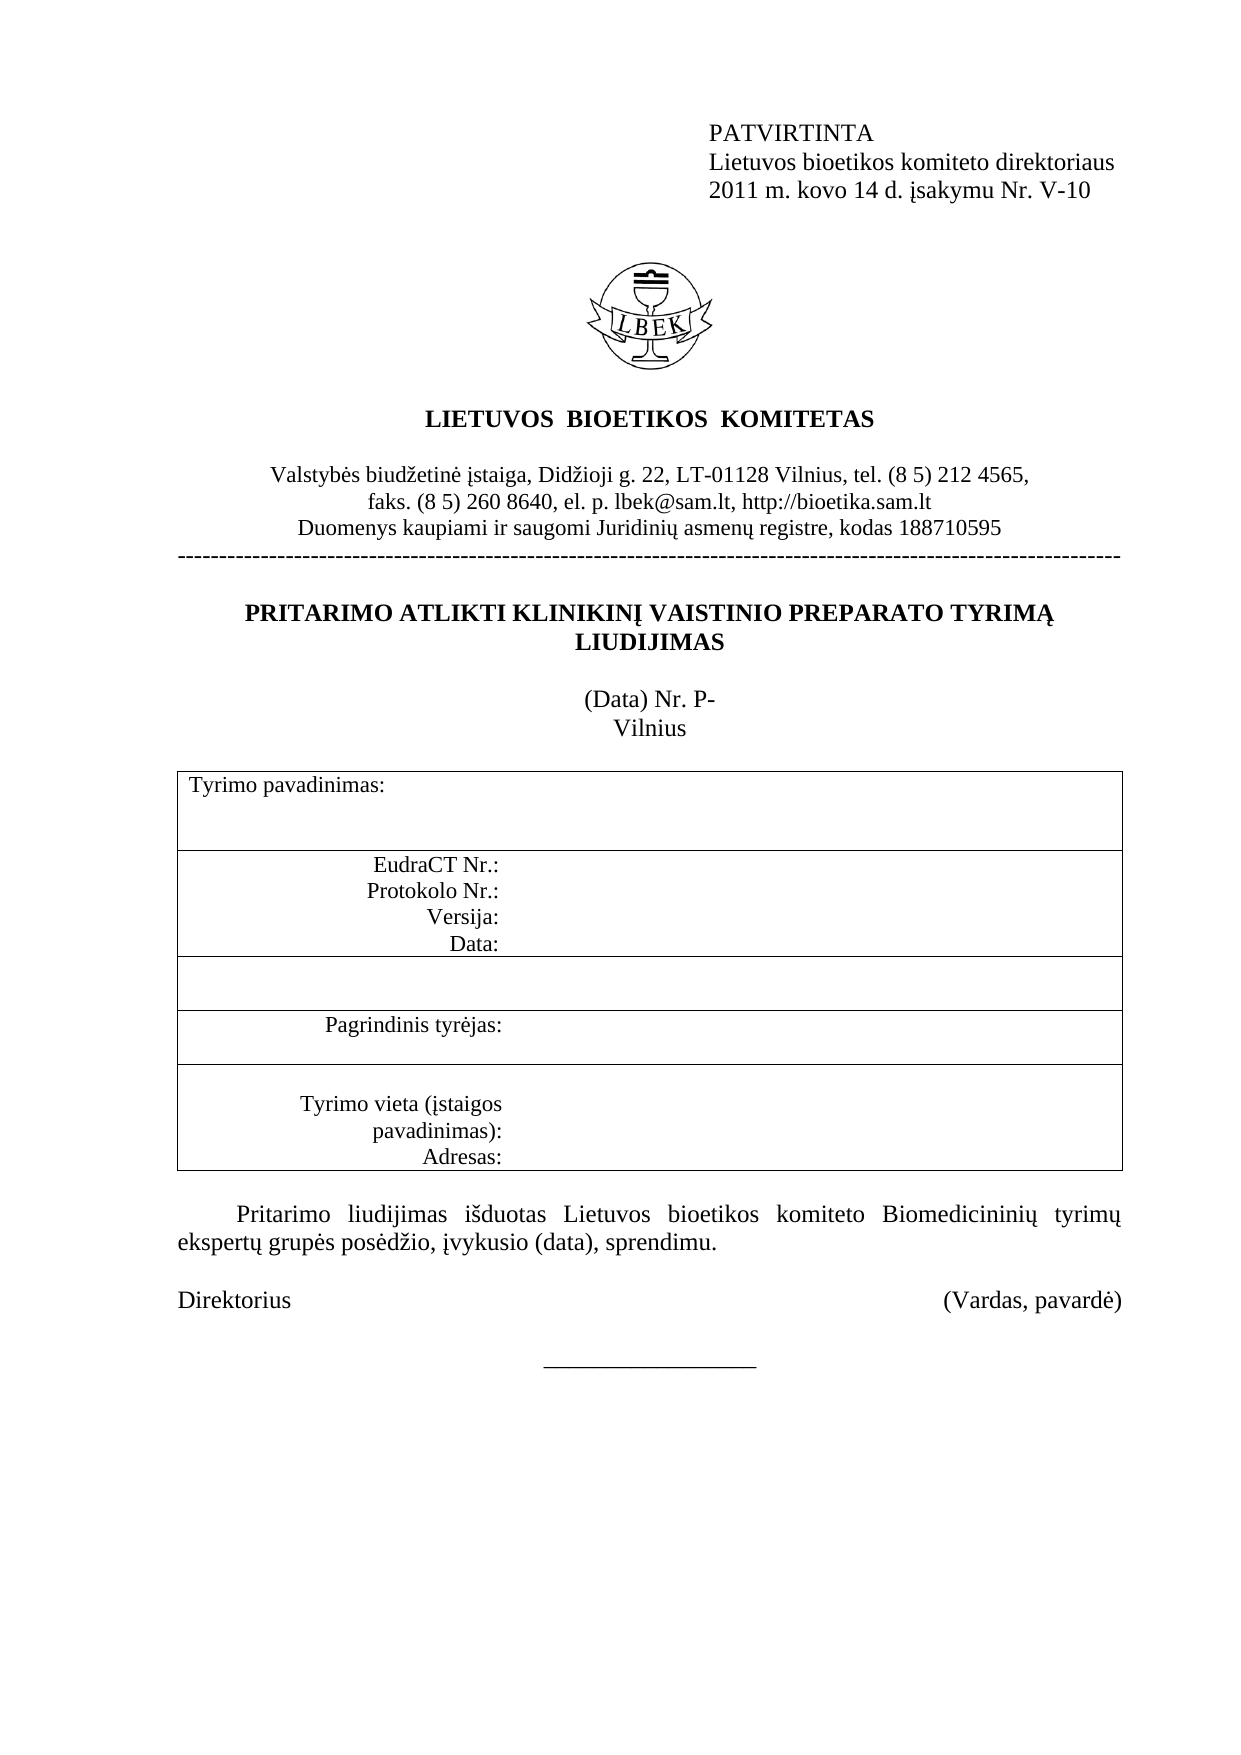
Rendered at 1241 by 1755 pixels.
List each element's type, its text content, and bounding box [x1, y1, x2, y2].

text - [177, 541, 1122, 569]
table_cell EudraCT Nr.: Protokolo Nr.: Versija: [178, 851, 510, 930]
text Direktorius (Vardas, pavardė) [177, 1285, 1122, 1314]
table_cell Data: [178, 930, 510, 956]
table_cell [514, 1011, 1122, 1063]
text Vilnius [177, 713, 1122, 742]
text _________________ [177, 1342, 1122, 1371]
text faks. (8 5) 260 8640, el. p. lbek@sam.lt, http://bioetika.sam.lt [177, 488, 1122, 514]
table_header Tyrimo pavadinimas: [178, 772, 1122, 797]
table_cell [510, 930, 1122, 956]
table_cell [178, 957, 1122, 1010]
text Lietuvos bioetikos komiteto direktoriaus [177, 147, 1122, 176]
text Valstybės biudžetinė įstaiga, Didžioji g. 22, LT-01128 Vilnius, tel. (8 5) 212 4565, [177, 461, 1122, 488]
table_cell [178, 1065, 1122, 1090]
text LIETUVOS BIOETIKOS KOMITETAS [177, 404, 1122, 433]
text Pritarimo liudijimas išduotas Lietuvos bioetikos komiteto Biomedicininių tyrimų ekspertų grupės posėdžio, įvykusio (data), sprendimu. [177, 1199, 1122, 1256]
table_cell Tyrimo vieta (įstaigos pavadinimas): [178, 1090, 513, 1143]
text 2011 m. kovo 14 d. įsakymu Nr. V-10 [177, 176, 1122, 204]
table_cell [514, 1143, 1122, 1169]
table_cell [510, 851, 1122, 930]
text Duomenys kaupiami ir saugomi Juridinių asmenų registre, kodas 188710595 [177, 514, 1122, 541]
text PATVIRTINTA [709, 118, 1122, 147]
text (Data) Nr. P- [177, 684, 1122, 713]
table_cell [514, 1090, 1122, 1143]
table_cell Pagrindinis tyrėjas: [178, 1011, 513, 1063]
table_cell [178, 798, 1122, 850]
text PRITARIMO ATLIKTI KLINIKINĮ VAISTINIO PREPARATO TYRIMĄ LIUDIJIMAS [177, 598, 1122, 656]
text (LBEK ženklas) [177, 233, 1122, 375]
table_cell Adresas: [178, 1143, 513, 1169]
